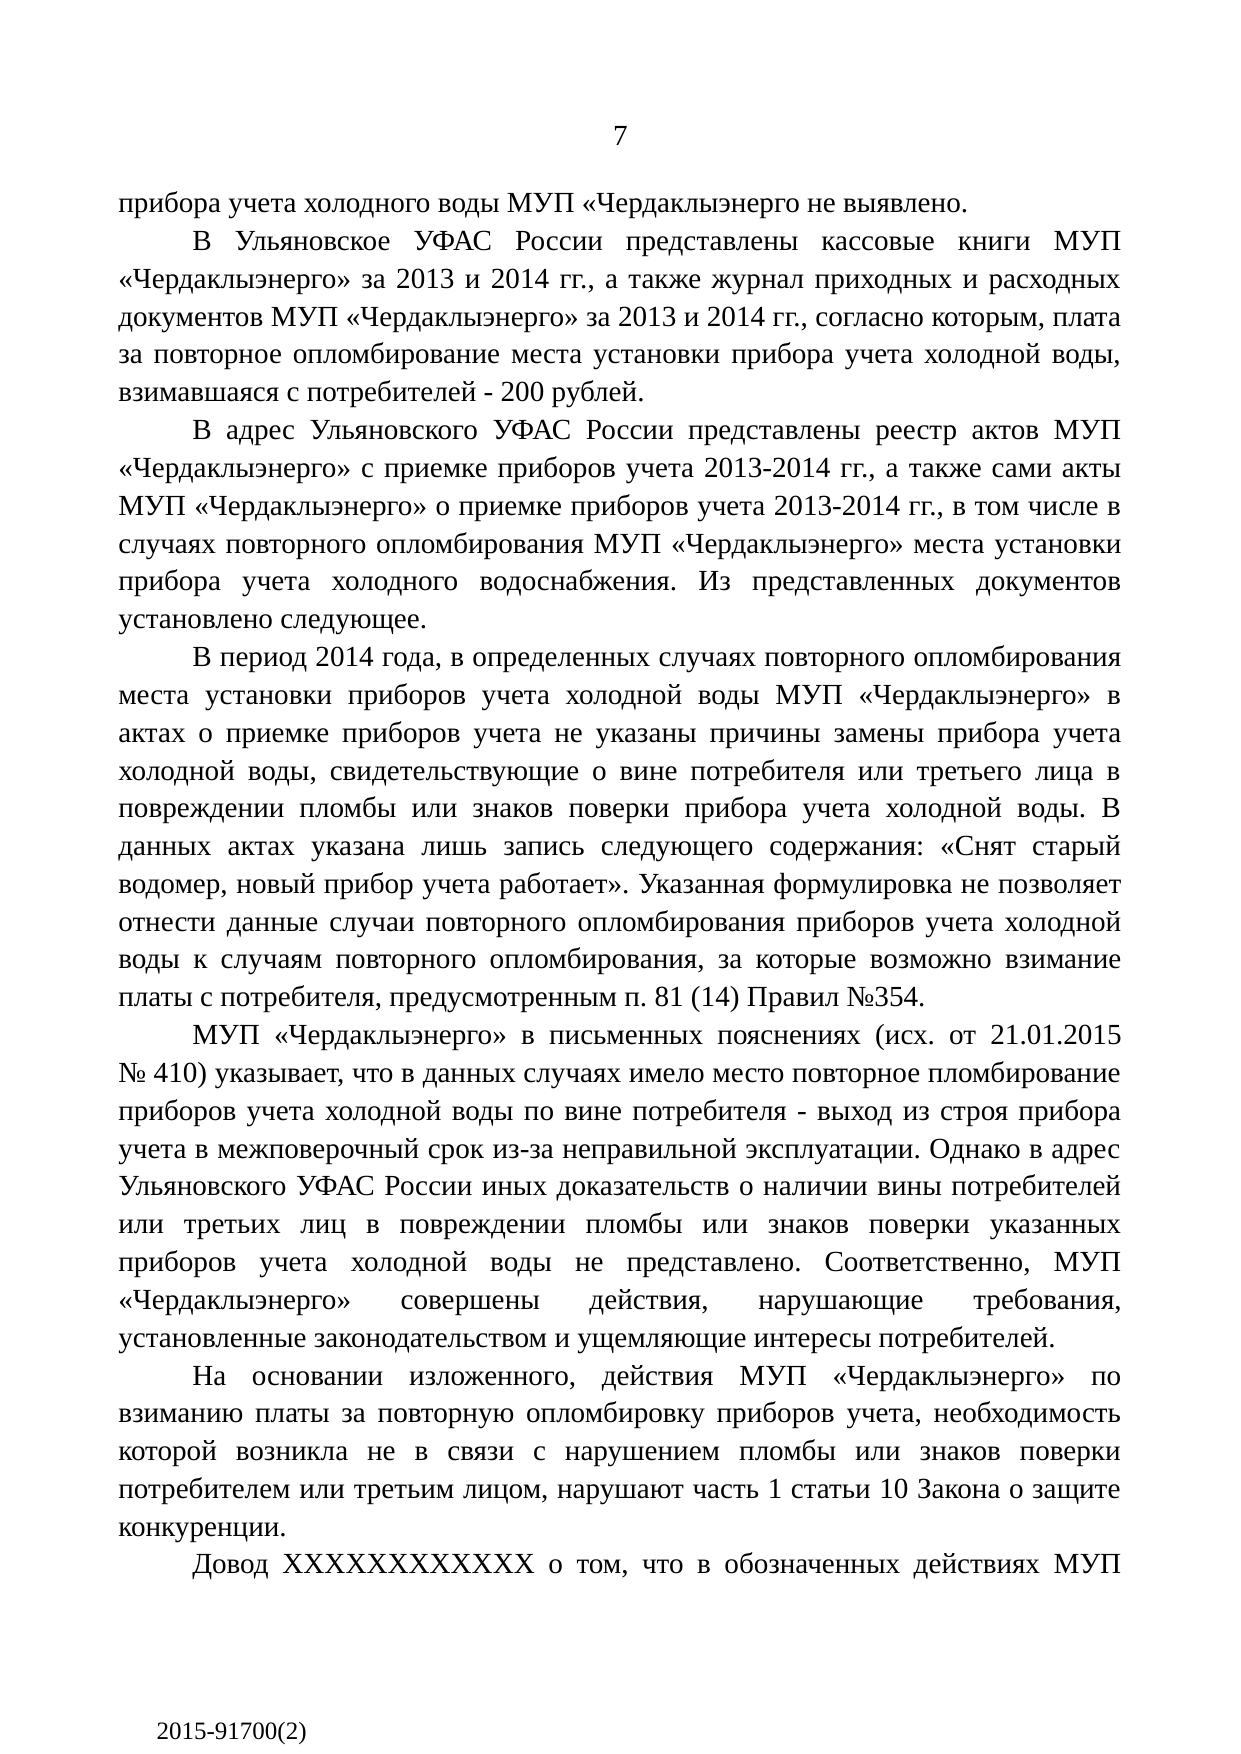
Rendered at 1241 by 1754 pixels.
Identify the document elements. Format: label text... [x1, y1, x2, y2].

text В Ульяновское УФАС России представлены кассовые книги МУП «Чердаклыэнерго» за 2013 и 2014 гг., а также журнал приходных и расходных документов МУП «Чердаклыэнерго» за 2013 и 2014 гг., согласно которым, плата за повторное опломбирование места установки прибора учета холодной воды, взимавшаяся с потребителей - 200 рублей. [118, 219, 1122, 408]
text прибора учета холодного воды МУП «Чердаклыэнерго не выявлено. [118, 181, 1122, 219]
text МУП «Чердаклыэнерго» в письменных пояснениях (исх. от 21.01.2015 № 410) указывает, что в данных случаях имело место повторное пломбирование приборов учета холодной воды по вине потребителя - выход из строя прибора учета в межповерочный срок из-за неправильной эксплуатации. Однако в адрес Ульяновского УФАС России иных доказательств о наличии вины потребителей или третьих лиц в повреждении пломбы или знаков поверки указанных приборов учета холодной воды не представлено. Соответственно, МУП «Чердаклыэнерго» совершены действия, нарушающие требования, установленные законодательством и ущемляющие интересы потребителей. [118, 1013, 1122, 1353]
text В адрес Ульяновского УФАС России представлены реестр актов МУП «Чердаклыэнерго» с приемке приборов учета 2013-2014 гг., а также сами акты МУП «Чердаклыэнерго» о приемке приборов учета 2013-2014 гг., в том числе в случаях повторного опломбирования МУП «Чердаклыэнерго» места установки прибора учета холодного водоснабжения. Из представленных документов установлено следующее. [118, 408, 1122, 635]
text Довод XXXXXXXXXXXX о том, что в обозначенных действиях МУП [118, 1542, 1122, 1580]
text В период 2014 года, в определенных случаях повторного опломбирования места установки приборов учета холодной воды МУП «Чердаклыэнерго» в актах о приемке приборов учета не указаны причины замены прибора учета холодной воды, свидетельствующие о вине потребителя или третьего лица в повреждении пломбы или знаков поверки прибора учета холодной воды. В данных актах указана лишь запись следующего содержания: «Снят старый водомер, новый прибор учета работает». Указанная формулировка не позволяет отнести данные случаи повторного опломбирования приборов учета холодной воды к случаям повторного опломбирования, за которые возможно взимание платы с потребителя, предусмотренным п. 81 (14) Правил №354. [118, 635, 1122, 1013]
text На основании изложенного, действия МУП «Чердаклыэнерго» по взиманию платы за повторную опломбировку приборов учета, необходимость которой возникла не в связи с нарушением пломбы или знаков поверки потребителем или третьим лицом, нарушают часть 1 статьи 10 Закона о защите конкуренции. [118, 1353, 1122, 1542]
